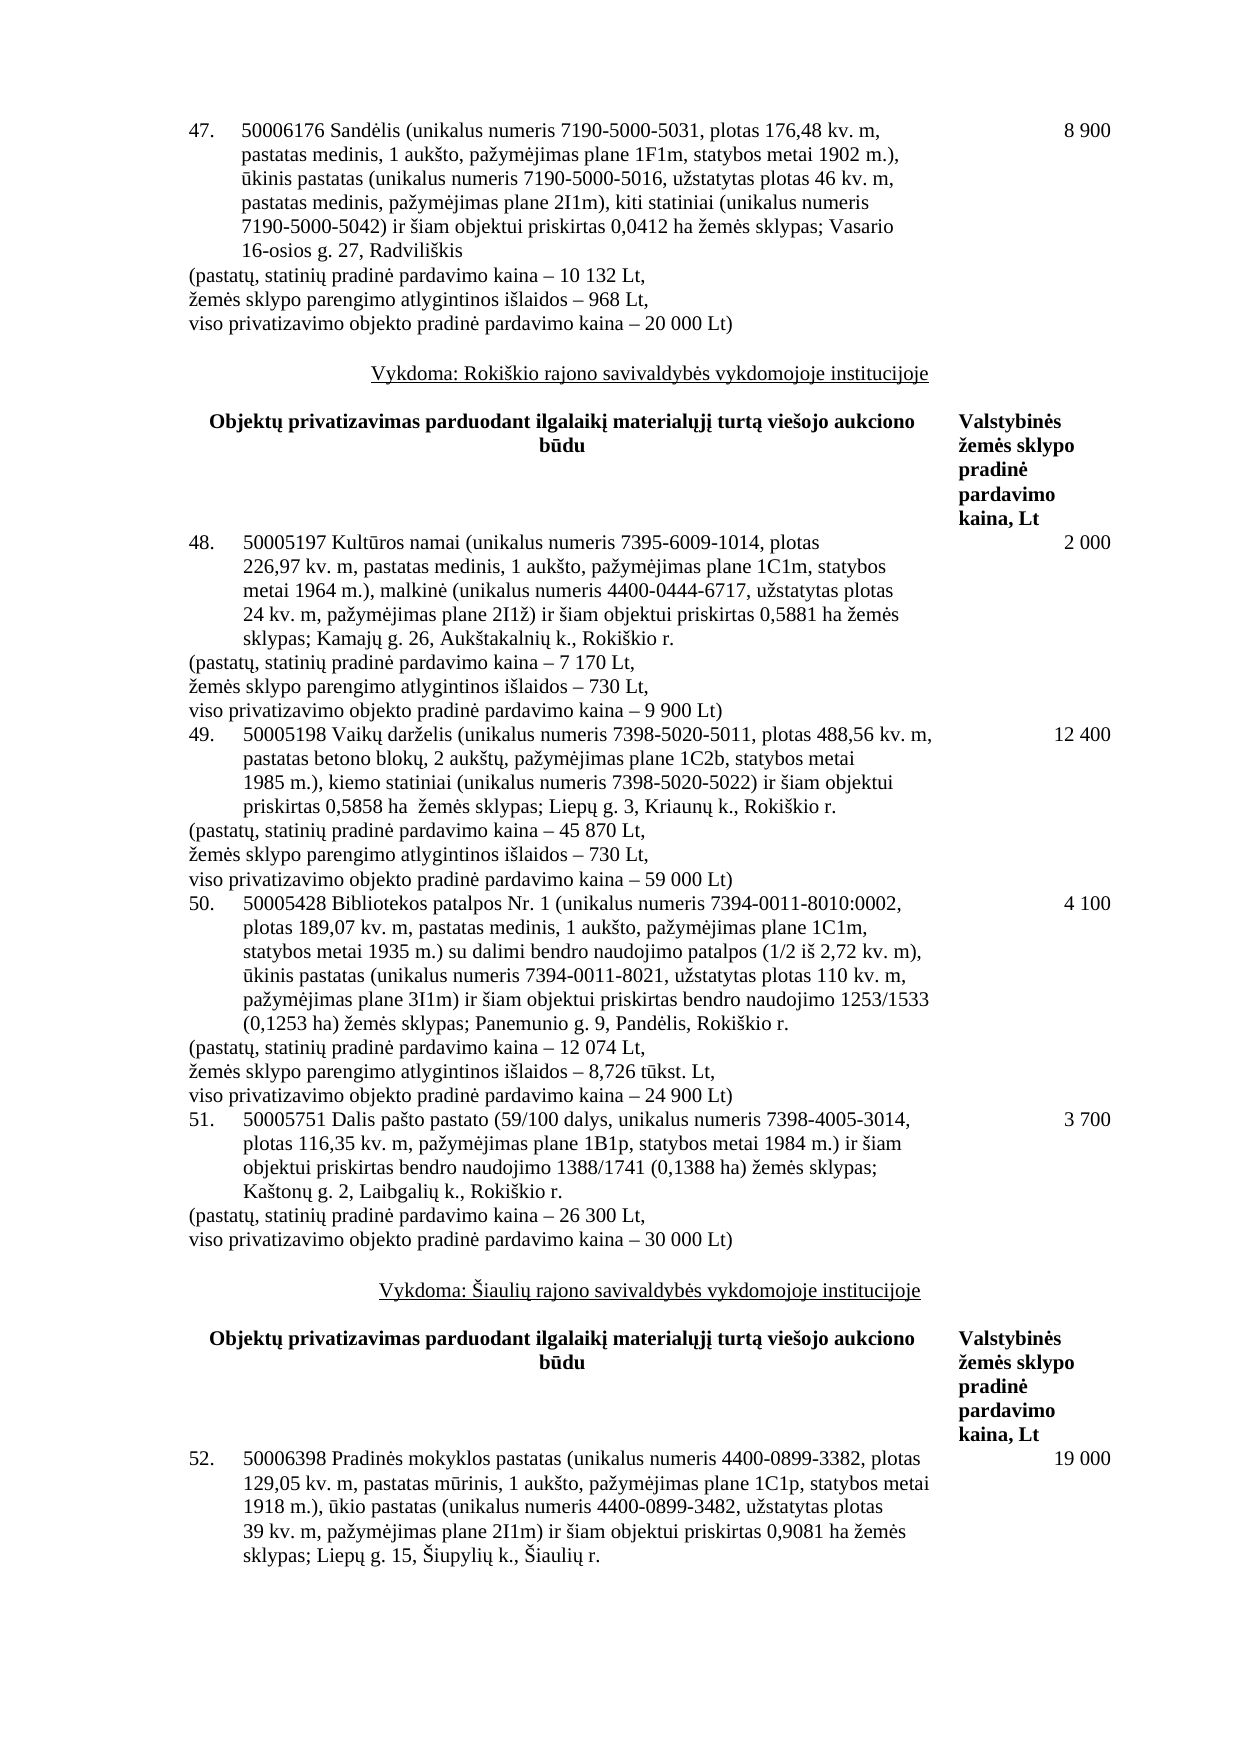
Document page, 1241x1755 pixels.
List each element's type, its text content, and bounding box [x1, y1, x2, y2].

table_cell 50006176 Sandėlis (unikalus numeris 7190-5000-5031, plotas 176,48 kv. m, pastatas medinis, 1 aukšto, pažymėjimas plane 1F1m, statybos metai 1902 m.), ūkinis pastatas (unikalus numeris 7190-5000-5016, užstatytas plotas 46 kv. m, pastatas medinis, pažymėjimas plane 2I1m), kiti statiniai (unikalus numeris 7190-5000-5042) ir šiam objektui priskirtas 0,0412 ha žemės sklypas; Vasario 16-osios g. 27, Radviliškis [230, 118, 913, 262]
table_cell 2 000 [947, 530, 1122, 650]
table_cell 50005751 Dalis pašto pastato (59/100 dalys, unikalus numeris 7398-4005-3014, plotas 116,35 kv. m, pažymėjimas plane 1B1p, statybos metai 1984 m.) ir šiam objektui priskirtas bendro naudojimo 1388/1741 (0,1388 ha) žemės sklypas; Kaštonų g. 2, Laibgalių k., Rokiškio r. [232, 1107, 947, 1203]
table_cell 49. [177, 722, 232, 818]
table_cell 19 000 [947, 1446, 1122, 1567]
table_cell 50005198 Vaikų darželis (unikalus numeris 7398-5020-5011, plotas 488,56 kv. m, pastatas betono blokų, 2 aukštų, pažymėjimas plane 1C2b, statybos metai 1985 m.), kiemo statiniai (unikalus numeris 7398-5020-5022) ir šiam objektui priskirtas 0,5858 ha žemės sklypas; Liepų g. 3, Kriaunų k., Rokiškio r. [232, 722, 947, 818]
table_cell 51. [177, 1107, 232, 1203]
table_cell (pastatų, statinių pradinė pardavimo kaina – 12 074 Lt, žemės sklypo parengimo atlygintinos išlaidos – 8,726 tūkst. Lt, viso privatizavimo objekto pradinė pardavimo kaina – 24 900 Lt) [177, 1035, 947, 1107]
table_cell [947, 1035, 1122, 1107]
table_cell 12 400 [947, 722, 1122, 818]
table_cell 48. [177, 530, 232, 650]
text Vykdoma: Šiaulių rajono savivaldybės vykdomojoje institucijoje [177, 1278, 1122, 1302]
text Vykdoma: Rokiškio rajono savivaldybės vykdomojoje institucijoje [177, 361, 1122, 385]
table_cell (pastatų, statinių pradinė pardavimo kaina – 26 300 Lt, viso privatizavimo objekto pradinė pardavimo kaina – 30 000 Lt) [177, 1203, 947, 1251]
table_header Valstybinės žemės sklypo pradinė pardavimo kaina, Lt [947, 1326, 1122, 1446]
table_cell (pastatų, statinių pradinė pardavimo kaina – 7 170 Lt, žemės sklypo parengimo atlygintinos išlaidos – 730 Lt, viso privatizavimo objekto pradinė pardavimo kaina – 9 900 Lt) [177, 650, 947, 722]
table_cell 50006398 Pradinės mokyklos pastatas (unikalus numeris 4400-0899-3382, plotas 129,05 kv. m, pastatas mūrinis, 1 aukšto, pažymėjimas plane 1C1p, statybos metai 1918 m.), ūkio pastatas (unikalus numeris 4400-0899-3482, užstatytas plotas 39 kv. m, pažymėjimas plane 2I1m) ir šiam objektui priskirtas 0,9081 ha žemės sklypas; Liepų g. 15, Šiupylių k., Šiaulių r. [232, 1446, 947, 1567]
table_cell 8 900 [914, 118, 1122, 262]
table_cell 4 100 [947, 891, 1122, 1035]
table_cell 50. [177, 891, 232, 1035]
table_header Valstybinės žemės sklypo pradinė pardavimo kaina, Lt [947, 409, 1122, 529]
table_cell (pastatų, statinių pradinė pardavimo kaina – 45 870 Lt, žemės sklypo parengimo atlygintinos išlaidos – 730 Lt, viso privatizavimo objekto pradinė pardavimo kaina – 59 000 Lt) [177, 818, 947, 891]
table_cell [947, 1203, 1122, 1251]
table_cell 50005428 Bibliotekos patalpos Nr. 1 (unikalus numeris 7394-0011-8010:0002, plotas 189,07 kv. m, pastatas medinis, 1 aukšto, pažymėjimas plane 1C1m, statybos metai 1935 m.) su dalimi bendro naudojimo patalpos (1/2 iš 2,72 kv. m), ūkinis pastatas (unikalus numeris 7394-0011-8021, užstatytas plotas 110 kv. m, pažymėjimas plane 3I1m) ir šiam objektui priskirtas bendro naudojimo 1253/1533 (0,1253 ha) žemės sklypas; Panemunio g. 9, Pandėlis, Rokiškio r. [232, 891, 947, 1035]
table_cell (pastatų, statinių pradinė pardavimo kaina – 10 132 Lt, žemės sklypo parengimo atlygintinos išlaidos – 968 Lt, viso privatizavimo objekto pradinė pardavimo kaina – 20 000 Lt) [177, 263, 913, 335]
table_cell [947, 818, 1122, 891]
table_cell [914, 263, 1122, 335]
table_cell 52. [177, 1446, 232, 1567]
table_cell 47. [177, 118, 230, 262]
table_cell [947, 650, 1122, 722]
table_header Objektų privatizavimas parduodant ilgalaikį materialųjį turtą viešojo aukciono būdu [177, 1326, 947, 1446]
table_cell 3 700 [947, 1107, 1122, 1203]
table_cell 50005197 Kultūros namai (unikalus numeris 7395-6009-1014, plotas 226,97 kv. m, pastatas medinis, 1 aukšto, pažymėjimas plane 1C1m, statybos metai 1964 m.), malkinė (unikalus numeris 4400-0444-6717, užstatytas plotas 24 kv. m, pažymėjimas plane 2I1ž) ir šiam objektui priskirtas 0,5881 ha žemės sklypas; Kamajų g. 26, Aukštakalnių k., Rokiškio r. [232, 530, 947, 650]
table_header Objektų privatizavimas parduodant ilgalaikį materialųjį turtą viešojo aukciono būdu [177, 409, 947, 529]
